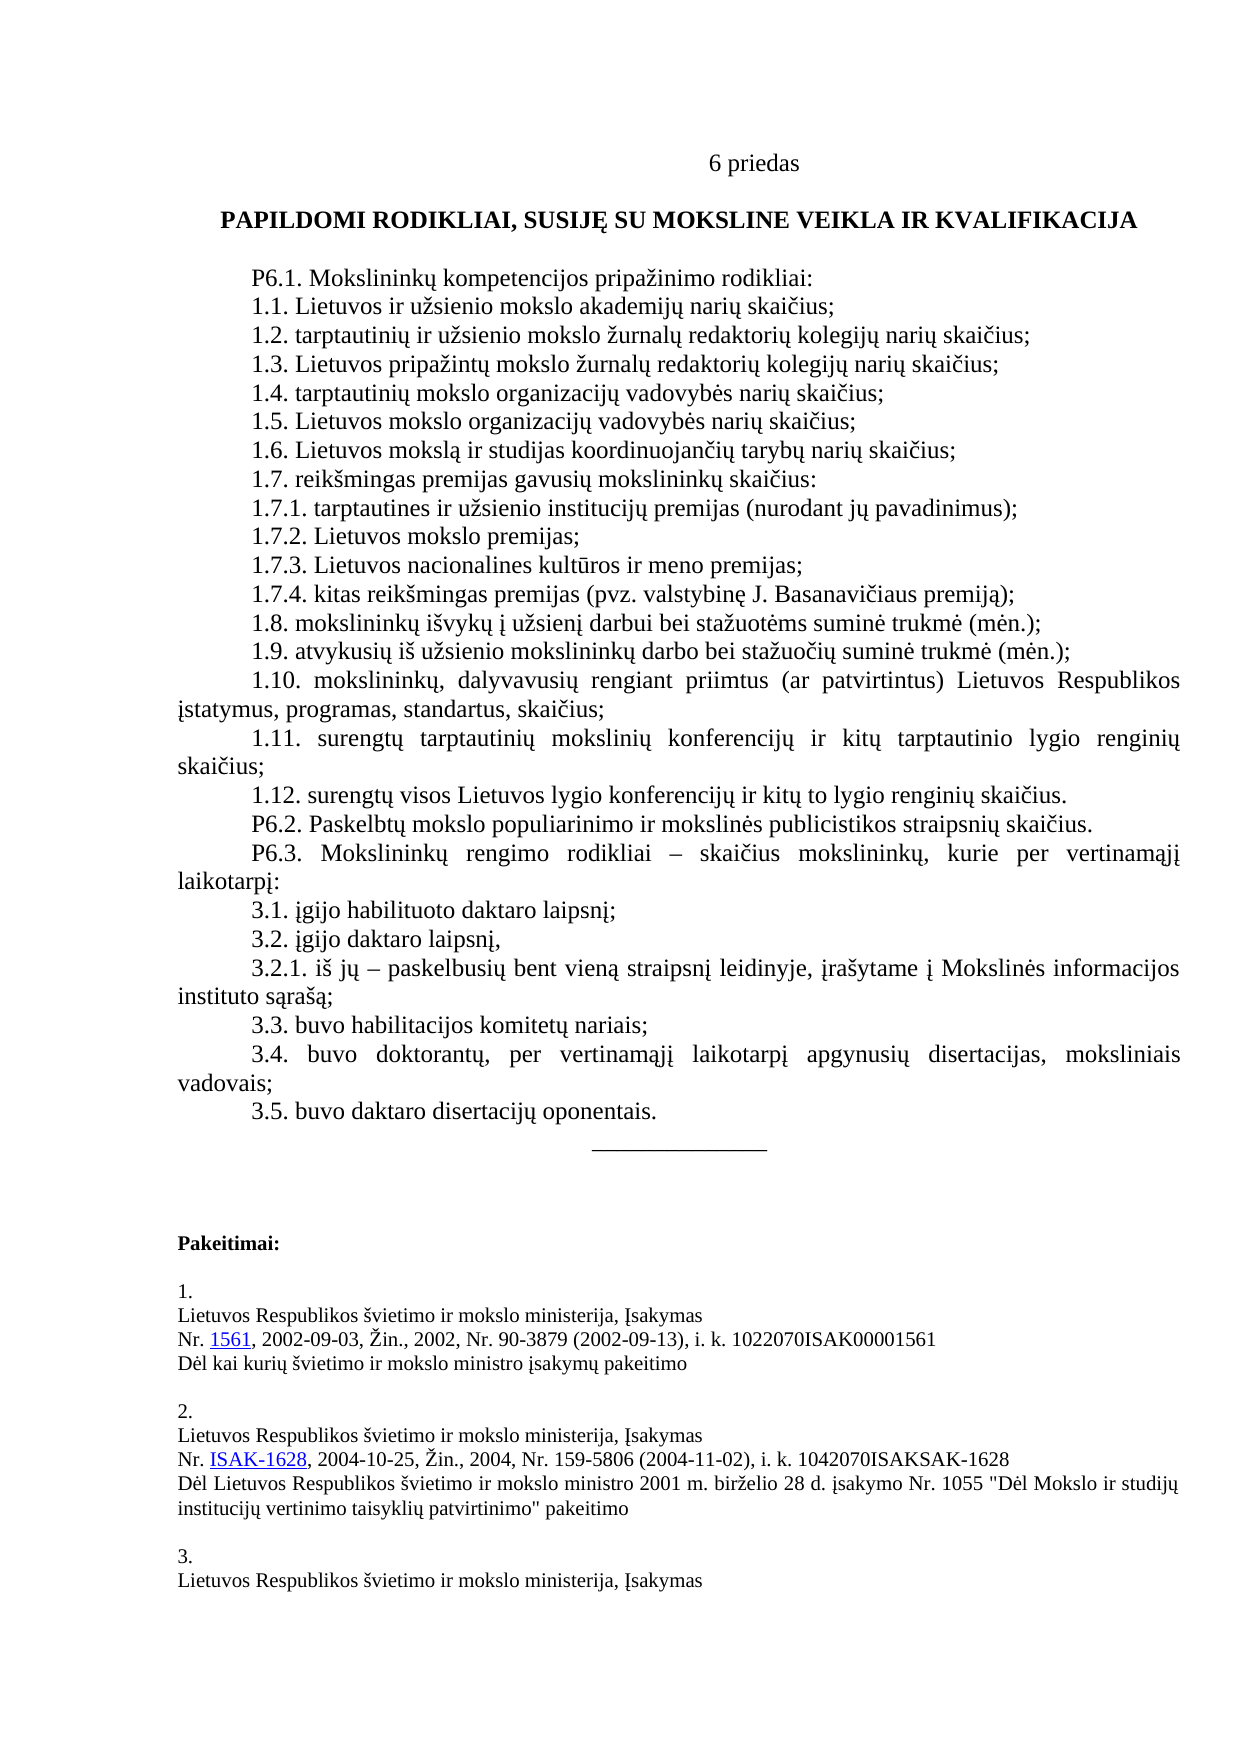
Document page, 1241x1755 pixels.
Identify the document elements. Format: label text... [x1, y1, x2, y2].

text 3.2.1. iš jų – paskelbusių bent vieną straipsnį leidinyje, įrašytame į Mokslinės informacijos instituto sąrašą; [177, 953, 1181, 1010]
text Lietuvos Respublikos švietimo ir mokslo ministerija, Įsakymas [177, 1568, 1181, 1592]
text Nr. 1561, 2002-09-03, Žin., 2002, Nr. 90-3879 (2002-09-13), i. k. 1022070ISAK00001561 [177, 1327, 1181, 1351]
text 3.2. įgijo daktaro laipsnį, [177, 924, 1181, 953]
text 1.12. surengtų visos Lietuvos lygio konferencijų ir kitų to lygio renginių skaičius. [177, 780, 1181, 809]
text Pakeitimai: [177, 1231, 1181, 1255]
text Dėl Lietuvos Respublikos švietimo ir mokslo ministro 2001 m. birželio 28 d. įsakymo Nr. 1055 "Dėl Mokslo ir studijų institucijų vertinimo taisyklių patvirtinimo" pakeitimo [177, 1471, 1181, 1519]
text 1.2. tarptautinių ir užsienio mokslo žurnalų redaktorių kolegijų narių skaičius; [177, 320, 1181, 349]
text 1.7.1. tarptautines ir užsienio institucijų premijas (nurodant jų pavadinimus); [177, 493, 1181, 521]
text 1.7.3. Lietuvos nacionalines kultūros ir meno premijas; [177, 550, 1181, 579]
text 1.11. surengtų tarptautinių mokslinių konferencijų ir kitų tarptautinio lygio renginių skaičius; [177, 723, 1181, 780]
text P6.2. Paskelbtų mokslo populiarinimo ir mokslinės publicistikos straipsnių skaičius. [177, 809, 1181, 838]
text 2. [177, 1399, 1181, 1423]
text 3.1. įgijo habilituoto daktaro laipsnį; [177, 895, 1181, 924]
text 3.4. buvo doktorantų, per vertinamąjį laikotarpį apgynusių disertacijas, moksliniais vadovais; [177, 1039, 1181, 1096]
text 1. [177, 1279, 1181, 1303]
text Dėl kai kurių švietimo ir mokslo ministro įsakymų pakeitimo [177, 1351, 1181, 1375]
text 1.8. mokslininkų išvykų į užsienį darbui bei stažuotėms suminė trukmė (mėn.); [177, 608, 1181, 636]
text 3.3. buvo habilitacijos komitetų nariais; [177, 1010, 1181, 1039]
text Lietuvos Respublikos švietimo ir mokslo ministerija, Įsakymas [177, 1423, 1181, 1447]
text 1.7. reikšmingas premijas gavusių mokslininkų skaičius: [177, 464, 1181, 493]
text 1.6. Lietuvos mokslą ir studijas koordinuojančių tarybų narių skaičius; [177, 435, 1181, 464]
text Papildomi rodikliai, susiję su moksline veikla ir kvalifikacija [177, 205, 1181, 234]
text 3. [177, 1543, 1181, 1568]
text 1.5. Lietuvos mokslo organizacijų vadovybės narių skaičius; [177, 406, 1181, 435]
text 1.3. Lietuvos pripažintų mokslo žurnalų redaktorių kolegijų narių skaičius; [177, 349, 1181, 378]
text P6.1. Mokslininkų kompetencijos pripažinimo rodikliai: [177, 263, 1181, 291]
text 6 priedas [177, 148, 1181, 176]
text 1.7.2. Lietuvos mokslo premijas; [177, 521, 1181, 550]
text 3.5. buvo daktaro disertacijų oponentais. [177, 1096, 1181, 1125]
text 1.7.4. kitas reikšmingas premijas (pvz. valstybinę J. Basanavičiaus premiją); [177, 579, 1181, 608]
text 1.4. tarptautinių mokslo organizacijų vadovybės narių skaičius; [177, 378, 1181, 406]
text Nr. ISAK-1628, 2004-10-25, Žin., 2004, Nr. 159-5806 (2004-11-02), i. k. 1042070ISAKSAK-1628 [177, 1447, 1181, 1471]
text 1.1. Lietuvos ir užsienio mokslo akademijų narių skaičius; [177, 291, 1181, 320]
text Lietuvos Respublikos švietimo ir mokslo ministerija, Įsakymas [177, 1303, 1181, 1327]
text P6.3. Mokslininkų rengimo rodikliai – skaičius mokslininkų, kurie per vertinamąjį laikotarpį: [177, 838, 1181, 895]
text 1.9. atvykusių iš užsienio mokslininkų darbo bei stažuočių suminė trukmė (mėn.); [177, 636, 1181, 665]
text ______________ [177, 1125, 1181, 1154]
text 1.10. mokslininkų, dalyvavusių rengiant priimtus (ar patvirtintus) Lietuvos Respublikos įstatymus, programas, standartus, skaičius; [177, 665, 1181, 723]
